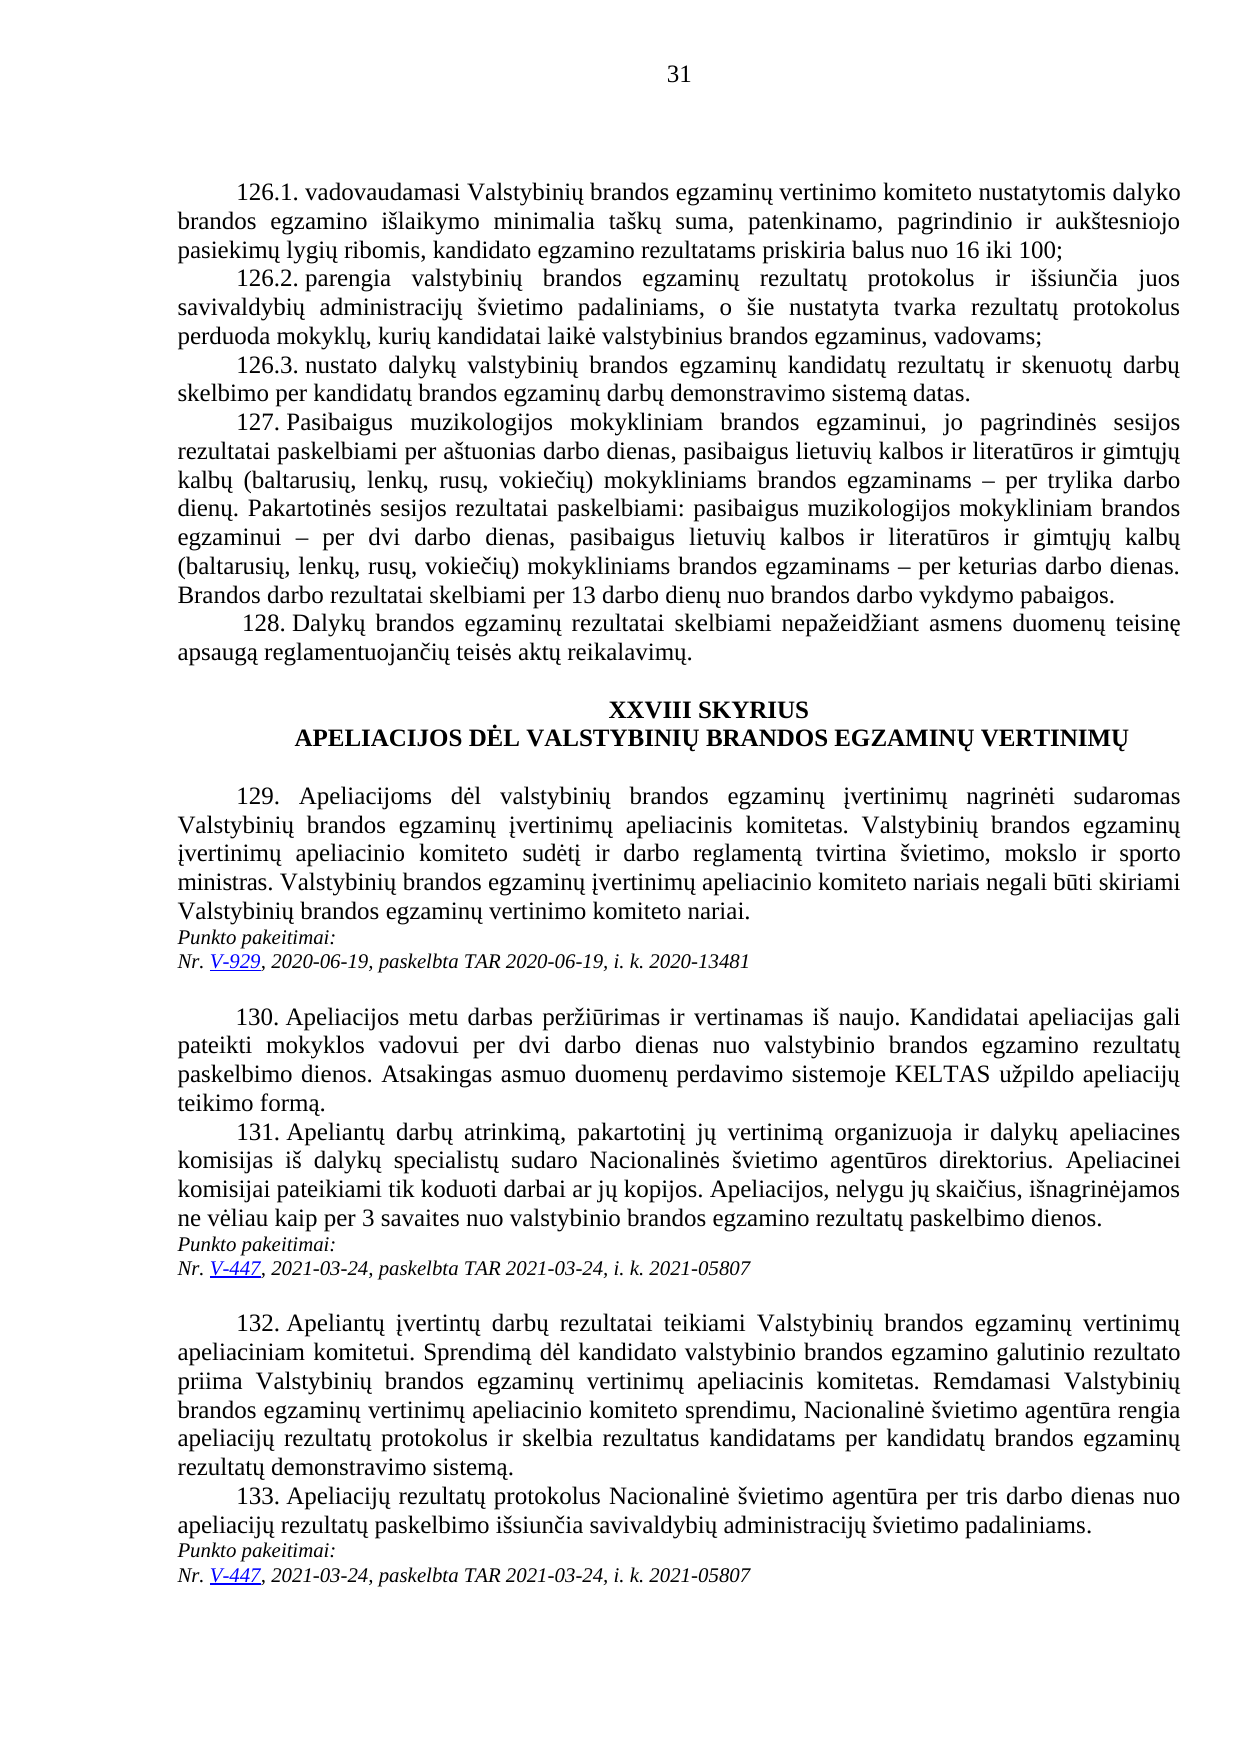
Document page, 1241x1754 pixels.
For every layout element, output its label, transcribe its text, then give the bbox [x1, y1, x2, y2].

text APELIACIJOS DĖL VALSTYBINIŲ BRANDOS EGZAMINŲ VERTINIMŲ [177, 723, 1181, 752]
text Punkto pakeitimai: [177, 1232, 1181, 1256]
text Nr. V-447, 2021-03-24, paskelbta TAR 2021-03-24, i. k. 2021-05807 [177, 1562, 1181, 1587]
text 128. Dalykų brandos egzaminų rezultatai skelbiami nepažeidžiant asmens duomenų teisinę apsaugą reglamentuojančių teisės aktų reikalavimų. [177, 608, 1181, 666]
text Nr. V-447, 2021-03-24, paskelbta TAR 2021-03-24, i. k. 2021-05807 [177, 1256, 1181, 1280]
text Punkto pakeitimai: [177, 1538, 1181, 1562]
text 131. Apeliantų darbų atrinkimą, pakartotinį jų vertinimą organizuoja ir dalykų apeliacines komisijas iš dalykų specialistų sudaro Nacionalinės švietimo agentūros direktorius. Apeliacinei komisijai pateikiami tik koduoti darbai ar jų kopijos. Apeliacijos, nelygu jų skaičius, išnagrinėjamos ne vėliau kaip per 3 savaites nuo valstybinio brandos egzamino rezultatų paskelbimo dienos. [177, 1117, 1181, 1232]
text Nr. V-929, 2020-06-19, paskelbta TAR 2020-06-19, i. k. 2020-13481 [177, 949, 1181, 973]
text 126.2. parengia valstybinių brandos egzaminų rezultatų protokolus ir išsiunčia juos savivaldybių administracijų švietimo padaliniams, o šie nustatyta tvarka rezultatų protokolus perduoda mokyklų, kurių kandidatai laikė valstybinius brandos egzaminus, vadovams; [177, 263, 1181, 350]
text 129. Apeliacijoms dėl valstybinių brandos egzaminų įvertinimų nagrinėti sudaromas Valstybinių brandos egzaminų įvertinimų apeliacinis komitetas. Valstybinių brandos egzaminų įvertinimų apeliacinio komiteto sudėtį ir darbo reglamentą tvirtina švietimo, mokslo ir sporto ministras. Valstybinių brandos egzaminų įvertinimų apeliacinio komiteto nariais negali būti skiriami Valstybinių brandos egzaminų vertinimo komiteto nariai. [177, 781, 1181, 925]
text 127. Pasibaigus muzikologijos mokykliniam brandos egzaminui, jo pagrindinės sesijos rezultatai paskelbiami per aštuonias darbo dienas, pasibaigus lietuvių kalbos ir literatūros ir gimtųjų kalbų (baltarusių, lenkų, rusų, vokiečių) mokykliniams brandos egzaminams – per trylika darbo dienų. Pakartotinės sesijos rezultatai paskelbiami: pasibaigus muzikologijos mokykliniam brandos egzaminui – per dvi darbo dienas, pasibaigus lietuvių kalbos ir literatūros ir gimtųjų kalbų (baltarusių, lenkų, rusų, vokiečių) mokykliniams brandos egzaminams – per keturias darbo dienas. Brandos darbo rezultatai skelbiami per 13 darbo dienų nuo brandos darbo vykdymo pabaigos. [177, 407, 1181, 608]
subtitle 133. Apeliacijų rezultatų protokolus Nacionalinė švietimo agentūra per tris darbo dienas nuo apeliacijų rezultatų paskelbimo išsiunčia savivaldybių administracijų švietimo padaliniams. [177, 1481, 1181, 1538]
text 132. Apeliantų įvertintų darbų rezultatai teikiami Valstybinių brandos egzaminų vertinimų apeliaciniam komitetui. Sprendimą dėl kandidato valstybinio brandos egzamino galutinio rezultato priima Valstybinių brandos egzaminų vertinimų apeliacinis komitetas. Remdamasi Valstybinių brandos egzaminų vertinimų apeliacinio komiteto sprendimu, Nacionalinė švietimo agentūra rengia apeliacijų rezultatų protokolus ir skelbia rezultatus kandidatams per kandidatų brandos egzaminų rezultatų demonstravimo sistemą. [177, 1308, 1181, 1481]
text Punkto pakeitimai: [177, 925, 1181, 949]
text XXVIII SKYRIUS [177, 695, 1181, 723]
text 126.1. vadovaudamasi Valstybinių brandos egzaminų vertinimo komiteto nustatytomis dalyko brandos egzamino išlaikymo minimalia taškų suma, patenkinamo, pagrindinio ir aukštesniojo pasiekimų lygių ribomis, kandidato egzamino rezultatams priskiria balus nuo 16 iki 100; [177, 177, 1181, 263]
subtitle 126.3. nustato dalykų valstybinių brandos egzaminų kandidatų rezultatų ir skenuotų darbų skelbimo per kandidatų brandos egzaminų darbų demonstravimo sistemą datas. [177, 350, 1181, 407]
text 130. Apeliacijos metu darbas peržiūrimas ir vertinamas iš naujo. Kandidatai apeliacijas gali pateikti mokyklos vadovui per dvi darbo dienas nuo valstybinio brandos egzamino rezultatų paskelbimo dienos. Atsakingas asmuo duomenų perdavimo sistemoje KELTAS užpildo apeliacijų teikimo formą. [177, 1002, 1181, 1117]
